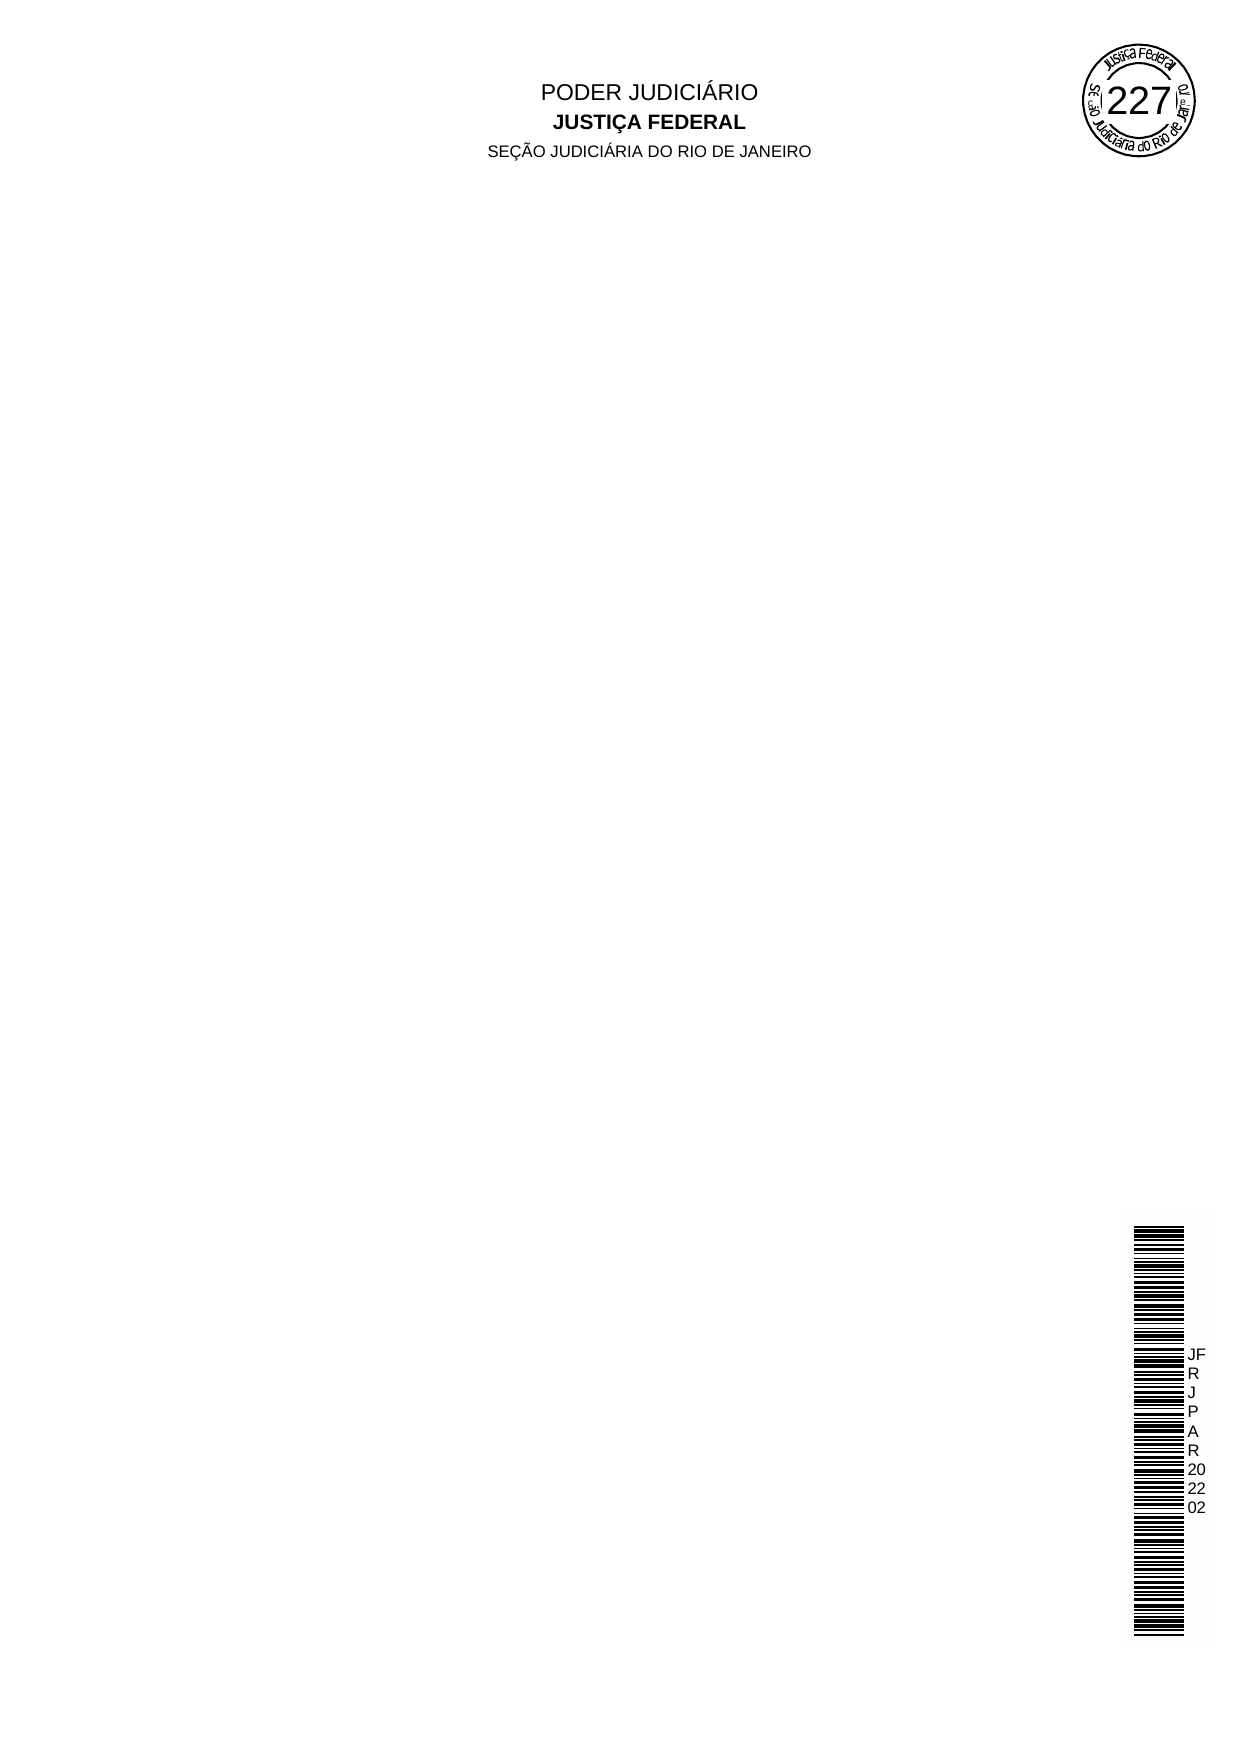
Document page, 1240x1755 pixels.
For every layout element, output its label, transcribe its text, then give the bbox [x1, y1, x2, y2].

text e [1180, 96, 1192, 105]
text ç [1088, 97, 1100, 106]
text JFRJPAR202202793A [1187, 1345, 1206, 1517]
